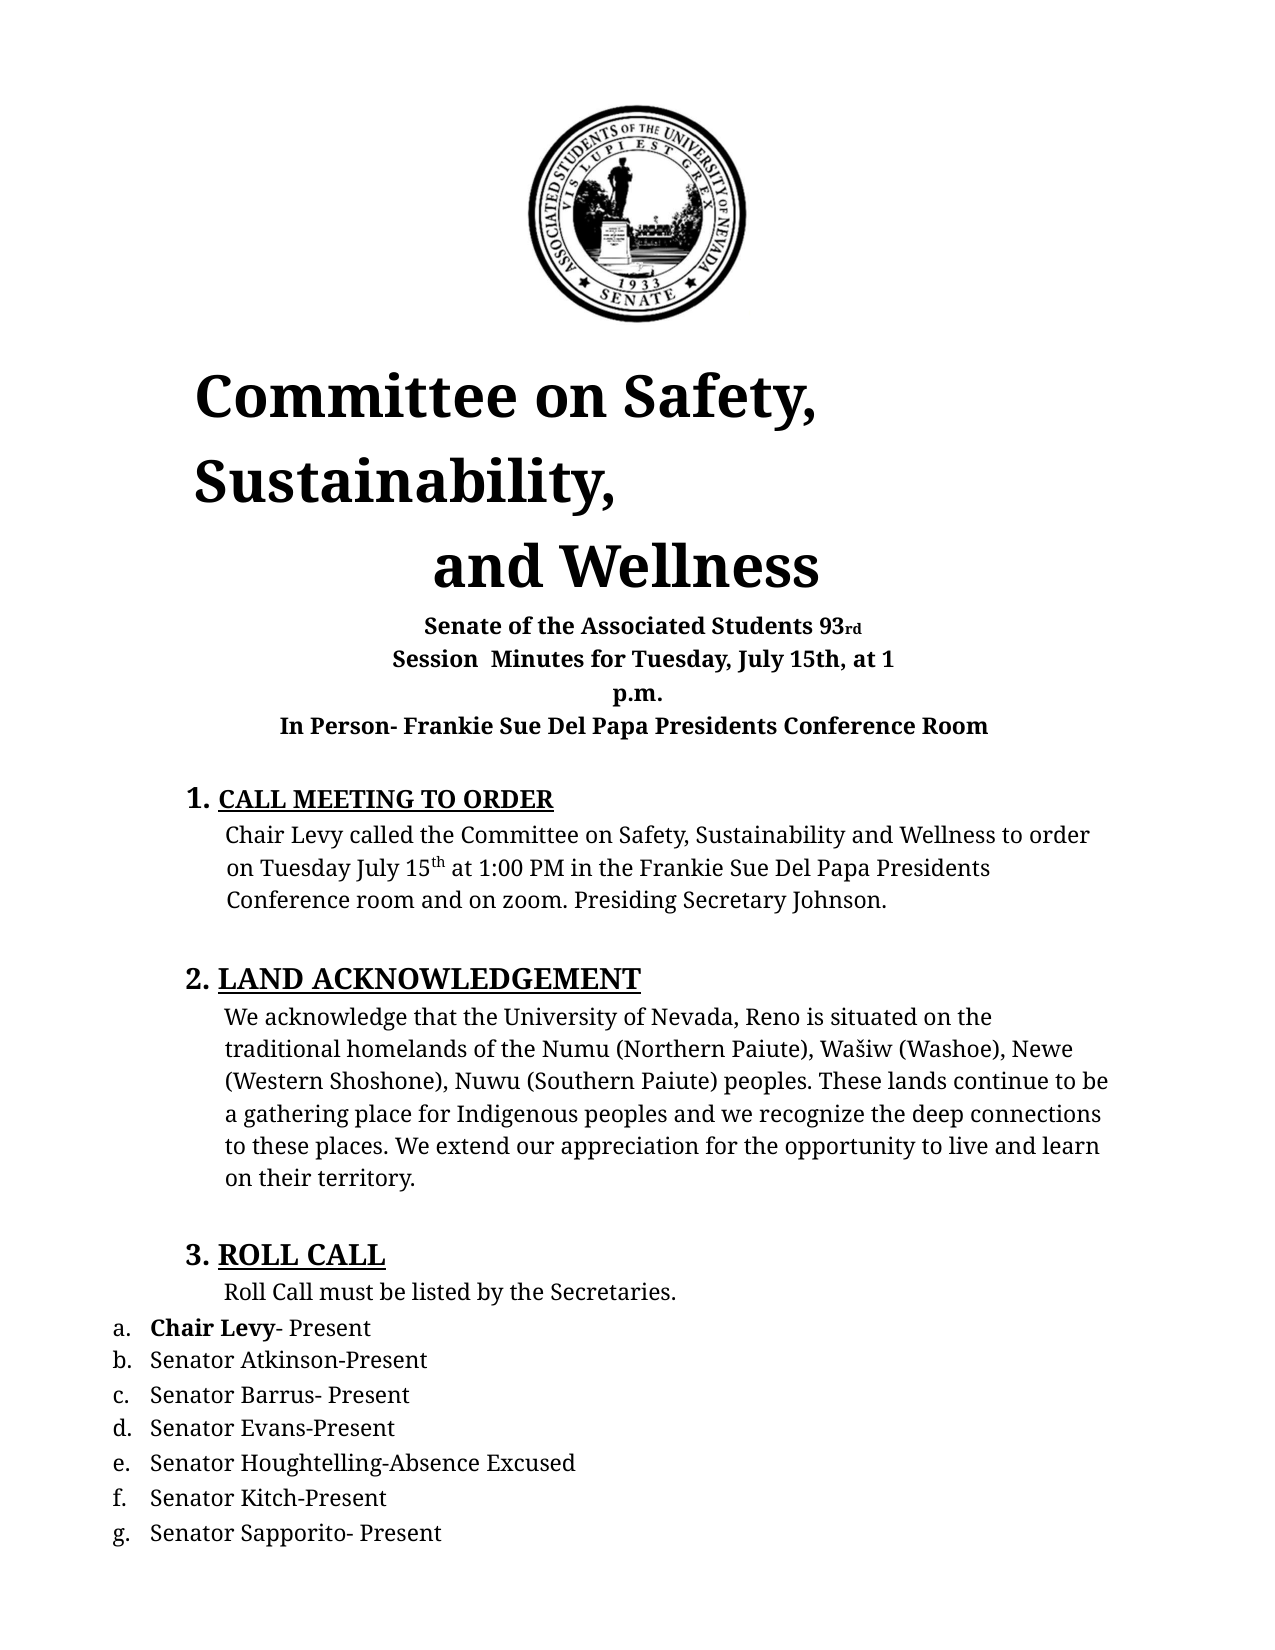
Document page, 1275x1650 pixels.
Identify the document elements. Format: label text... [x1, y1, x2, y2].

text We acknowledge that the University of Nevada, Reno is situated on the traditional homelands of the Numu (Northern Paiute), Wašiw (Washoe), Newe (Western Shoshone), Nuwu (Southern Paiute) peoples. These lands continue to be a gathering place for Indigenous peoples and we recognize the deep connections to these places. We extend our appreciation for the opportunity to live and learn on their territory. [223, 1001, 1114, 1193]
text Committee on Safety, Sustainability, [194, 355, 1121, 519]
subtitle 1. CALL MEETING TO ORDER [186, 777, 1121, 817]
subtitle 2. LAND ACKNOWLEDGEMENT [185, 958, 1121, 998]
list Senator Houghtelling-Absence Excused [112, 1447, 1114, 1478]
text and Wellness [154, 525, 1121, 604]
list Senator Atkinson-Present [112, 1344, 1114, 1376]
text Roll Call must be listed by the Secretaries. [223, 1276, 1114, 1308]
text In Person- Frankie Sue Del Papa Presidents Conference Room [154, 710, 1121, 741]
text Chair Levy called the Committee on Safety, Sustainability and Wellness to order on Tuesday July 15th at 1:00 PM in the Frankie Sue Del Papa Presidents Conference room and on zoom. Presiding Secretary Johnson. [225, 819, 1114, 915]
text Senate of the Associated Students 93rd Session Minutes for Tuesday, July 15th, at 1 p.m. [378, 610, 908, 708]
list Senator Sapporito- Present [112, 1517, 1114, 1548]
list Chair Levy- Present [112, 1312, 1114, 1343]
list Senator Kitch-Present [112, 1482, 1114, 1513]
subtitle 3. ROLL CALL [185, 1234, 1121, 1274]
list Senator Evans-Present [112, 1412, 1114, 1443]
list Senator Barrus- Present [112, 1379, 1114, 1411]
